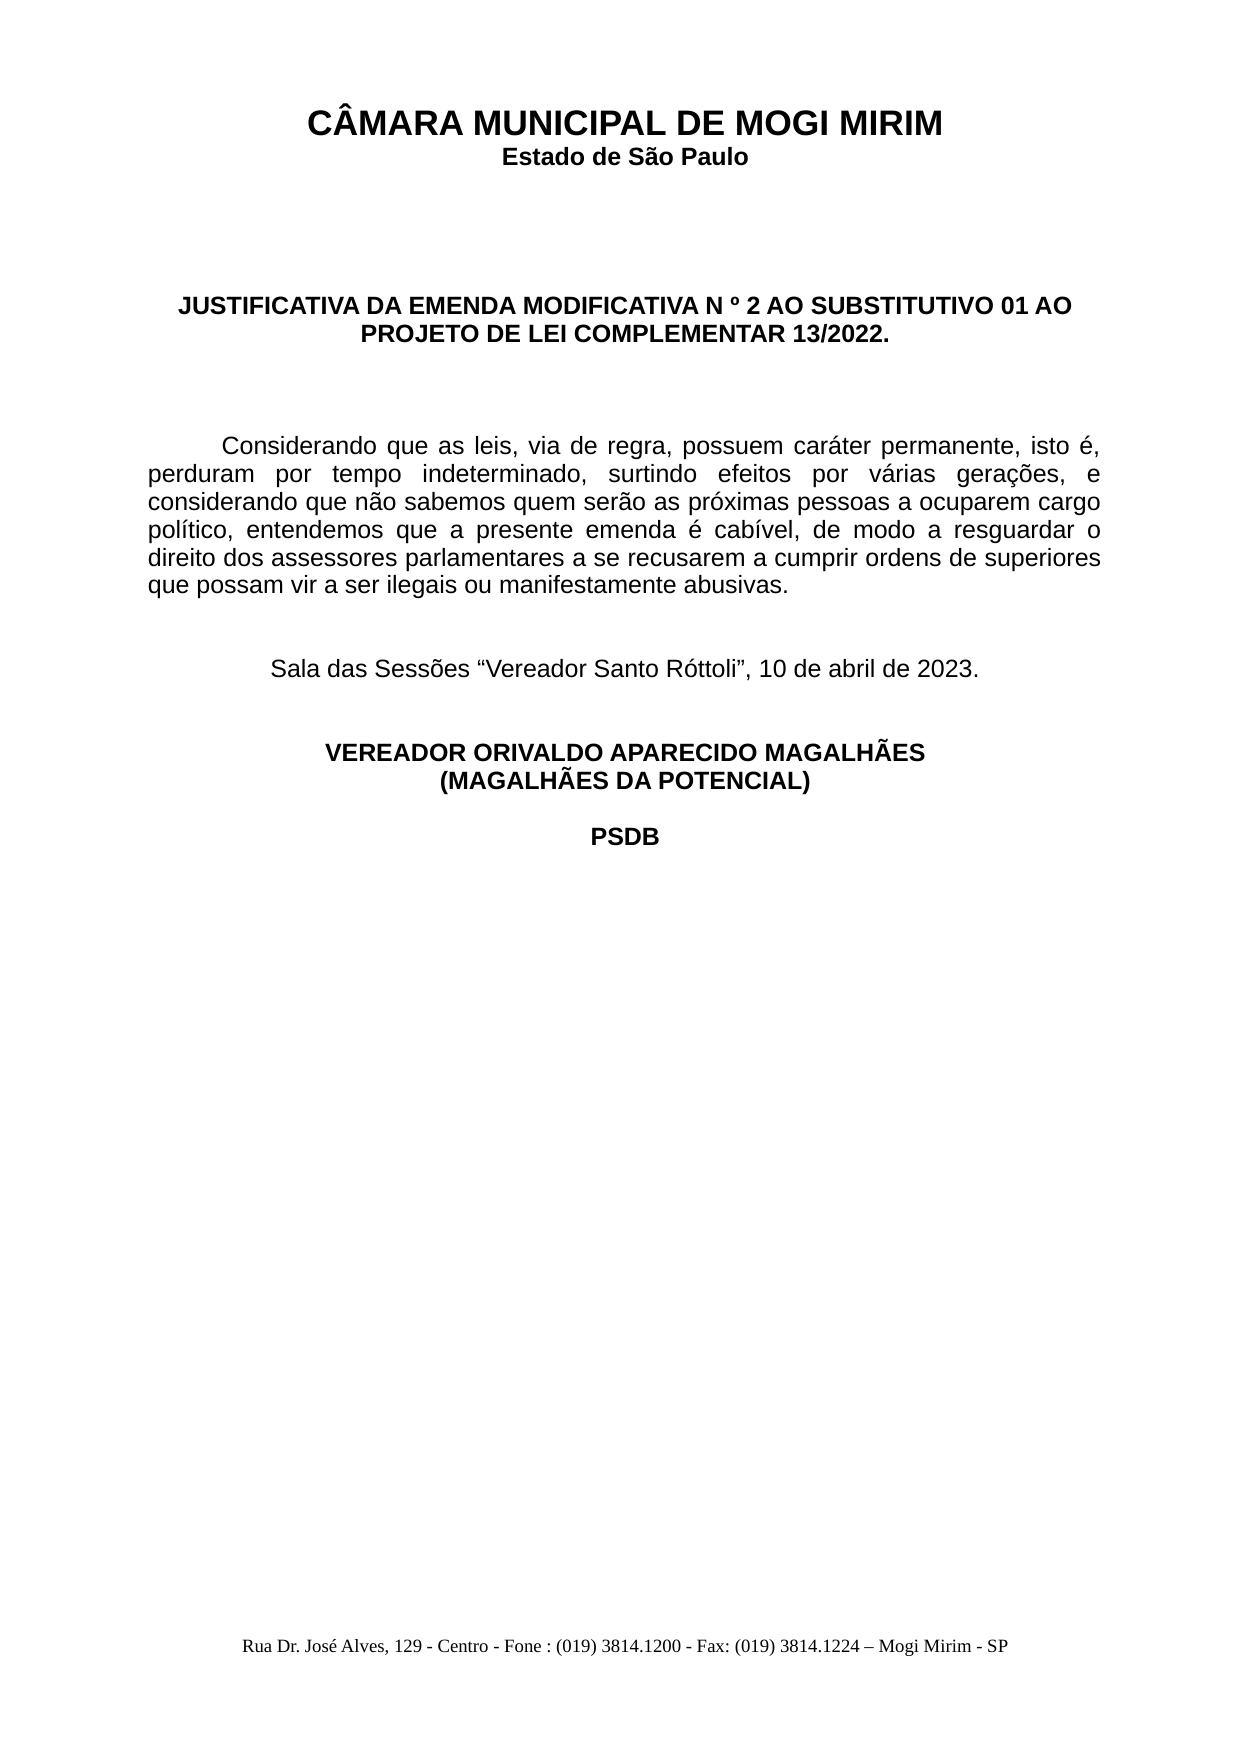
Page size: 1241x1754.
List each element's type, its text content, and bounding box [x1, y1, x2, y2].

text JUSTIFICATIVA DA EMENDA MODIFICATIVA N º 2 AO SUBSTITUTIVO 01 AO PROJETO DE LEI COMPLEMENTAR 13/2022. [148, 292, 1103, 348]
text PSDB [148, 823, 1103, 851]
text Sala das Sessões “Vereador Santo Róttoli”, 10 de abril de 2023. [148, 655, 1103, 683]
text Considerando que as leis, via de regra, possuem caráter permanente, isto é, perduram por tempo indeterminado, surtindo efeitos por várias gerações, e considerando que não sabemos quem serão as próximas pessoas a ocuparem cargo político, entendemos que a presente emenda é cabível, de modo a resguardar o direito dos assessores parlamentares a se recusarem a cumprir ordens de superiores que possam vir a ser ilegais ou manifestamente abusivas. [148, 432, 1103, 599]
text (MAGALHÃES DA POTENCIAL) [148, 767, 1103, 795]
text VEREADOR ORIVALDO APARECIDO MAGALHÃES [148, 739, 1103, 767]
